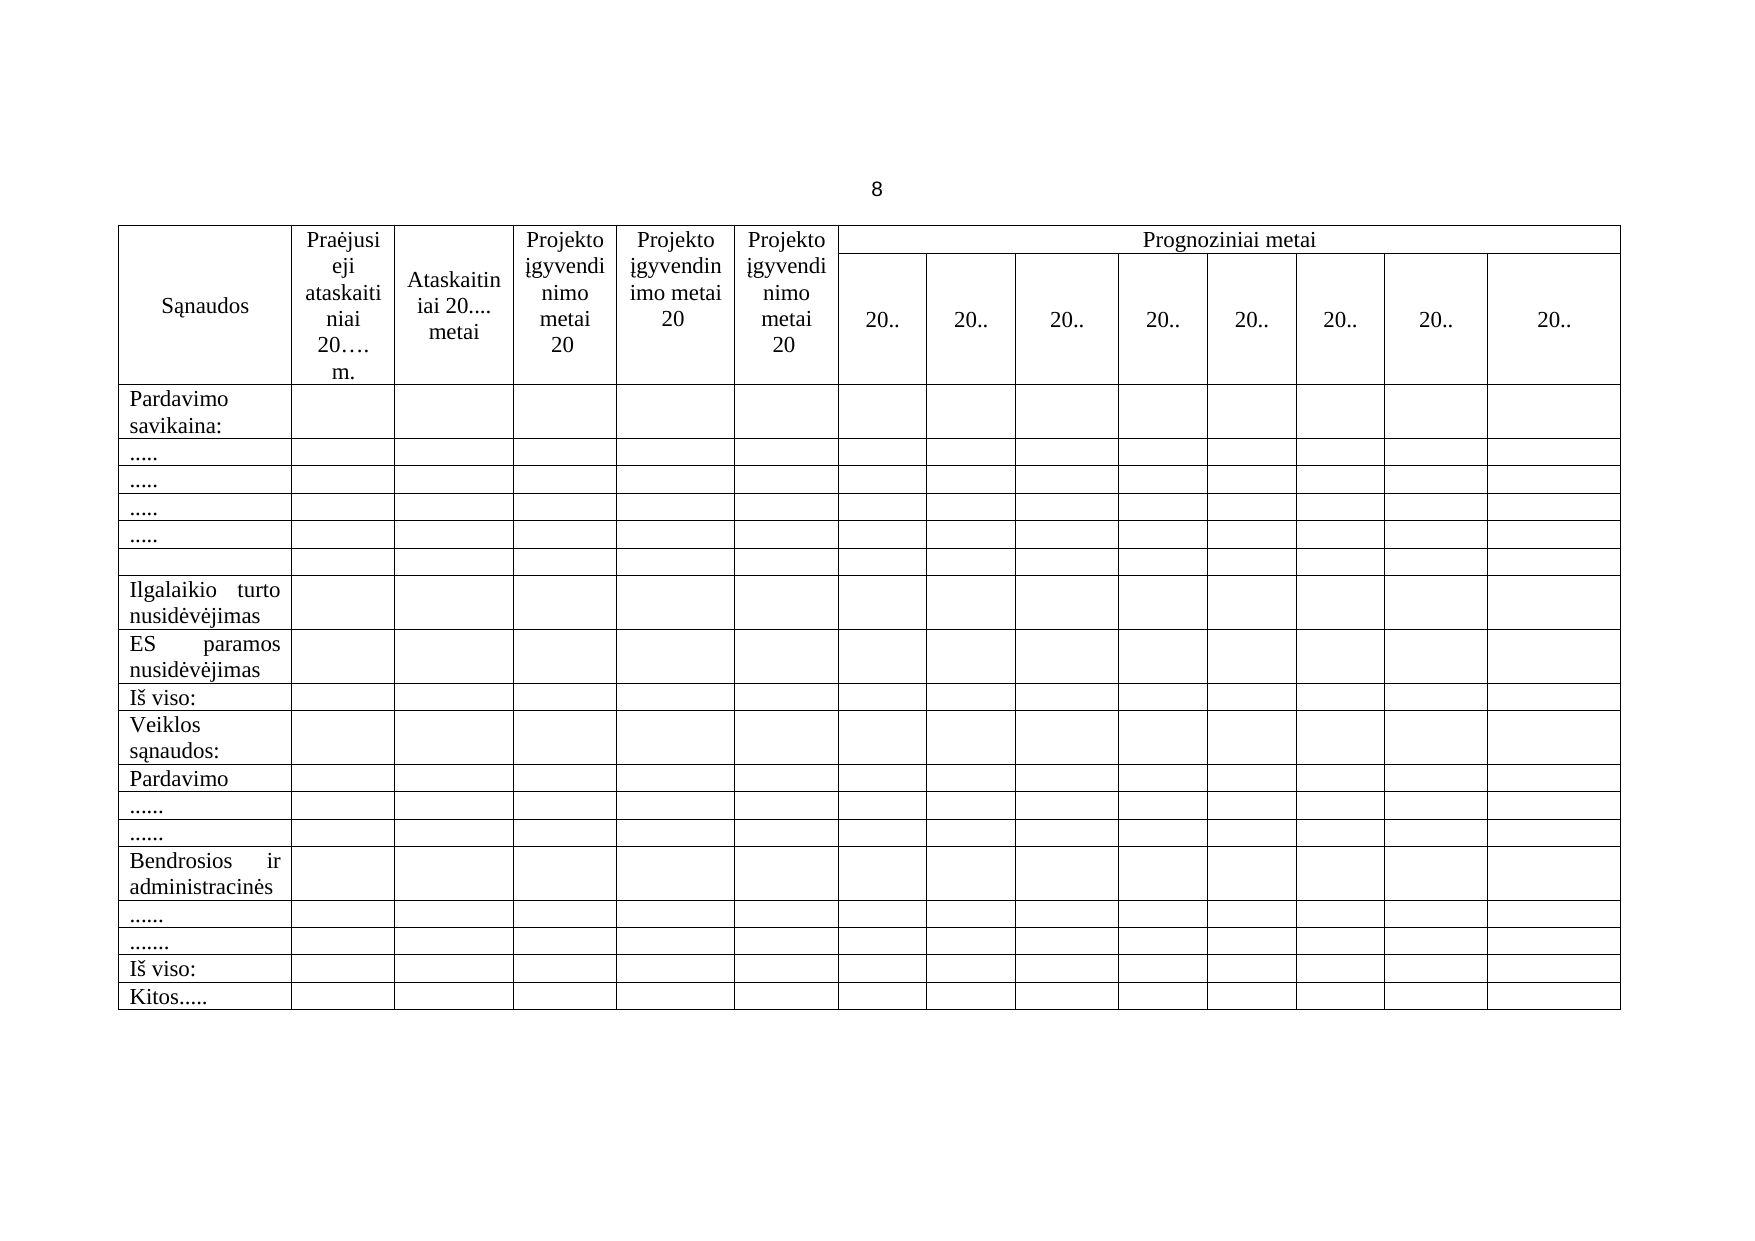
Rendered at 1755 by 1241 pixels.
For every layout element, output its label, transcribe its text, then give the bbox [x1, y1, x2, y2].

table_cell Pardavimo savikaina: [119, 385, 291, 438]
table_cell [617, 955, 734, 982]
table_cell [839, 765, 926, 791]
table_cell [1488, 955, 1620, 982]
table_cell [292, 955, 394, 982]
table_cell [1119, 630, 1207, 682]
table_cell [617, 439, 734, 465]
table_cell [1119, 549, 1207, 575]
table_cell [617, 630, 734, 682]
table_cell [839, 630, 926, 682]
table_cell [1385, 928, 1487, 954]
table_cell [839, 385, 926, 438]
table_cell [292, 711, 394, 764]
table_cell [735, 466, 838, 493]
table_cell [514, 494, 616, 520]
table_cell [1208, 439, 1296, 465]
table_cell [617, 521, 734, 548]
table_cell [1297, 630, 1384, 682]
table_cell [1297, 765, 1384, 791]
table_cell [1488, 983, 1620, 1009]
table_cell [1488, 847, 1620, 899]
table_cell [927, 792, 1015, 818]
table_cell [617, 928, 734, 954]
table_cell [1119, 521, 1207, 548]
table_cell [735, 684, 838, 710]
table_cell [395, 549, 513, 575]
table_cell [1385, 820, 1487, 846]
table_cell [1385, 439, 1487, 465]
table_cell [1016, 955, 1118, 982]
table_cell 20.. [1297, 254, 1384, 384]
table_cell [1016, 820, 1118, 846]
table_cell [1297, 820, 1384, 846]
table_cell [514, 521, 616, 548]
table_cell [1119, 955, 1207, 982]
table_cell [1208, 684, 1296, 710]
table_cell [395, 630, 513, 682]
table_cell [1385, 792, 1487, 818]
table_cell [514, 901, 616, 927]
table_cell [735, 792, 838, 818]
table_cell [839, 466, 926, 493]
table_cell [1488, 549, 1620, 575]
table_cell [1016, 521, 1118, 548]
table_cell [735, 521, 838, 548]
table_header Praėjusieji ataskaitiniai 20…. m. [292, 226, 394, 384]
table_cell ..... [119, 494, 291, 520]
table_cell [1119, 983, 1207, 1009]
table_header Projekto įgyvendinimo metai 20 [617, 226, 734, 384]
table_cell [292, 521, 394, 548]
table_cell [839, 684, 926, 710]
table_cell [1488, 466, 1620, 493]
table_cell [1385, 955, 1487, 982]
table_cell [292, 385, 394, 438]
table_cell [1488, 494, 1620, 520]
table_cell [1119, 466, 1207, 493]
table_cell [1385, 901, 1487, 927]
table_cell [1488, 439, 1620, 465]
table_cell [1385, 711, 1487, 764]
table_cell [1385, 983, 1487, 1009]
table_cell [1208, 494, 1296, 520]
table_cell [735, 439, 838, 465]
table_cell [735, 630, 838, 682]
table_cell [1385, 466, 1487, 493]
table_cell [1385, 385, 1487, 438]
table_cell [514, 955, 616, 982]
table_cell [1016, 466, 1118, 493]
table_cell [395, 955, 513, 982]
table_cell [514, 466, 616, 493]
table_cell [735, 955, 838, 982]
table_cell 20.. [1016, 254, 1118, 384]
table_cell [617, 765, 734, 791]
table_cell [1016, 792, 1118, 818]
table_cell [735, 711, 838, 764]
table_cell [839, 711, 926, 764]
table_cell [292, 765, 394, 791]
table_cell [1297, 549, 1384, 575]
table_cell [292, 847, 394, 899]
table_cell [1297, 684, 1384, 710]
table_cell [395, 576, 513, 629]
table_cell [927, 983, 1015, 1009]
table_cell [395, 792, 513, 818]
table_cell [735, 983, 838, 1009]
table_cell [617, 385, 734, 438]
table_cell [839, 521, 926, 548]
table_cell [617, 983, 734, 1009]
table_cell [1016, 576, 1118, 629]
table_cell [839, 494, 926, 520]
table_cell [1208, 521, 1296, 548]
table_cell [1488, 901, 1620, 927]
table_cell 20.. [1208, 254, 1296, 384]
table_cell [514, 439, 616, 465]
table_cell [1297, 955, 1384, 982]
table_cell [927, 549, 1015, 575]
table_cell Iš viso: [119, 684, 291, 710]
table_cell [292, 576, 394, 629]
table_cell [617, 494, 734, 520]
table_cell [292, 494, 394, 520]
table_cell [514, 820, 616, 846]
table_cell [927, 820, 1015, 846]
table_cell [1016, 439, 1118, 465]
table_cell [1119, 901, 1207, 927]
table_cell [735, 847, 838, 899]
table_cell [1208, 928, 1296, 954]
table_cell [1385, 494, 1487, 520]
table_cell [1119, 385, 1207, 438]
table_cell [1208, 983, 1296, 1009]
table_cell [1297, 847, 1384, 899]
table_cell [1208, 765, 1296, 791]
table_cell [617, 576, 734, 629]
table_cell [1016, 684, 1118, 710]
table_cell [1297, 521, 1384, 548]
table_cell [514, 711, 616, 764]
table_cell [514, 576, 616, 629]
table_cell [1119, 711, 1207, 764]
table_cell [395, 928, 513, 954]
table_cell [1385, 847, 1487, 899]
table_cell [1385, 549, 1487, 575]
table_cell [927, 711, 1015, 764]
table_cell [1488, 385, 1620, 438]
table_cell ...... [119, 792, 291, 818]
table_cell [839, 901, 926, 927]
table_cell [1208, 955, 1296, 982]
table_cell [1488, 765, 1620, 791]
table_cell [1297, 711, 1384, 764]
table_cell [839, 928, 926, 954]
table_cell [1488, 630, 1620, 682]
table_cell [927, 494, 1015, 520]
table_cell [1016, 928, 1118, 954]
table_cell [395, 820, 513, 846]
table_cell 20.. [839, 254, 926, 384]
table_cell [1385, 630, 1487, 682]
table_cell [514, 928, 616, 954]
table_cell [1119, 684, 1207, 710]
table_cell [927, 765, 1015, 791]
table_cell [292, 983, 394, 1009]
table_cell [839, 983, 926, 1009]
table_cell [1208, 630, 1296, 682]
table_cell [1119, 820, 1207, 846]
table_cell [1297, 385, 1384, 438]
table_cell [395, 385, 513, 438]
table_cell [395, 711, 513, 764]
table_cell 20.. [1488, 254, 1620, 384]
table_cell [927, 684, 1015, 710]
table_cell [292, 928, 394, 954]
table_cell [927, 630, 1015, 682]
table_cell [1297, 494, 1384, 520]
table_cell [1208, 711, 1296, 764]
table_cell [292, 792, 394, 818]
table_cell [927, 466, 1015, 493]
table_cell [735, 765, 838, 791]
table_cell [1208, 820, 1296, 846]
table_cell ...... [119, 820, 291, 846]
table_cell [1119, 847, 1207, 899]
table_cell [395, 439, 513, 465]
table_cell [395, 684, 513, 710]
table_cell [292, 549, 394, 575]
table_cell [1488, 928, 1620, 954]
table_cell [395, 466, 513, 493]
table_cell [395, 901, 513, 927]
table_cell [1488, 711, 1620, 764]
table_cell [839, 576, 926, 629]
table_cell [119, 549, 291, 575]
table_cell Veiklos sąnaudos: [119, 711, 291, 764]
table_cell [292, 901, 394, 927]
table_cell [735, 928, 838, 954]
table_cell [1016, 711, 1118, 764]
table_cell ..... [119, 521, 291, 548]
table_cell [514, 765, 616, 791]
table_cell Iš viso: [119, 955, 291, 982]
table_cell ....... [119, 928, 291, 954]
table_cell [839, 792, 926, 818]
table_cell [1208, 792, 1296, 818]
table_cell [1016, 765, 1118, 791]
table_cell [514, 684, 616, 710]
table_cell [1297, 928, 1384, 954]
table_cell [1488, 576, 1620, 629]
table_cell [1297, 983, 1384, 1009]
table_cell [617, 847, 734, 899]
table_cell [1208, 549, 1296, 575]
table_cell [1488, 820, 1620, 846]
table_cell 20.. [1119, 254, 1207, 384]
table_cell ES paramos nusidėvėjimas [119, 630, 291, 682]
table_cell [617, 792, 734, 818]
table_cell [617, 466, 734, 493]
table_cell 20.. [1385, 254, 1487, 384]
table_cell [735, 549, 838, 575]
table_cell [839, 549, 926, 575]
table_cell [1119, 439, 1207, 465]
table_cell [927, 439, 1015, 465]
table_cell [1208, 466, 1296, 493]
table_cell [617, 820, 734, 846]
table_cell [1016, 983, 1118, 1009]
table_cell ..... [119, 466, 291, 493]
table_cell [1297, 439, 1384, 465]
table_cell ..... [119, 439, 291, 465]
table_cell [1119, 765, 1207, 791]
table_cell [735, 576, 838, 629]
table_header Projekto įgyvendinimo metai 20 [514, 226, 616, 384]
table_cell Pardavimo [119, 765, 291, 791]
table_cell [617, 711, 734, 764]
table_cell [1119, 928, 1207, 954]
table_cell [395, 847, 513, 899]
table_cell [1016, 847, 1118, 899]
table_cell [1016, 901, 1118, 927]
table_cell [292, 466, 394, 493]
table_cell [514, 792, 616, 818]
table_cell [1016, 549, 1118, 575]
table_cell [395, 983, 513, 1009]
table_cell Kitos..... [119, 983, 291, 1009]
table_cell [1119, 494, 1207, 520]
table_header Prognoziniai metai [839, 226, 1620, 252]
table_cell [1016, 385, 1118, 438]
table_cell [927, 847, 1015, 899]
table_cell Ilgalaikio turto nusidėvėjimas [119, 576, 291, 629]
table_cell [292, 630, 394, 682]
table_cell [1385, 684, 1487, 710]
table_cell [514, 847, 616, 899]
table_cell [927, 901, 1015, 927]
table_cell [292, 439, 394, 465]
table_cell [735, 494, 838, 520]
table_cell [1208, 901, 1296, 927]
table_cell [927, 576, 1015, 629]
table_cell [514, 983, 616, 1009]
table_cell [1119, 792, 1207, 818]
table_cell [735, 820, 838, 846]
table_cell [1488, 792, 1620, 818]
table_cell [1208, 847, 1296, 899]
table_cell [395, 765, 513, 791]
table_cell [1119, 576, 1207, 629]
table_cell [1208, 385, 1296, 438]
table_cell [1297, 466, 1384, 493]
table_cell [292, 684, 394, 710]
table_header Projekto įgyvendinimo metai 20 [735, 226, 838, 384]
table_cell [1208, 576, 1296, 629]
table_cell [292, 820, 394, 846]
table_cell [1016, 494, 1118, 520]
table_cell [514, 549, 616, 575]
table_cell [1385, 576, 1487, 629]
table_cell [735, 901, 838, 927]
table_cell [839, 955, 926, 982]
table_cell [839, 439, 926, 465]
table_cell [839, 820, 926, 846]
table_cell [1297, 792, 1384, 818]
table_cell Bendrosios ir administracinės [119, 847, 291, 899]
table_cell [395, 521, 513, 548]
table_cell [1385, 521, 1487, 548]
table_cell [617, 549, 734, 575]
table_cell [395, 494, 513, 520]
table_cell [1297, 576, 1384, 629]
table_cell [1488, 521, 1620, 548]
table_cell [927, 385, 1015, 438]
table_header Sąnaudos [119, 226, 291, 384]
table_cell [1385, 765, 1487, 791]
table_cell [617, 901, 734, 927]
table_cell [617, 684, 734, 710]
table_cell [1297, 901, 1384, 927]
table_cell [1016, 630, 1118, 682]
table_cell [839, 847, 926, 899]
table_cell 20.. [927, 254, 1015, 384]
table_cell [927, 955, 1015, 982]
table_header Ataskaitiniai 20.... metai [395, 226, 513, 384]
table_cell [1488, 684, 1620, 710]
table_cell [735, 385, 838, 438]
table_cell [927, 928, 1015, 954]
table_cell [514, 385, 616, 438]
table_cell [927, 521, 1015, 548]
table_cell [514, 630, 616, 682]
table_cell ...... [119, 901, 291, 927]
